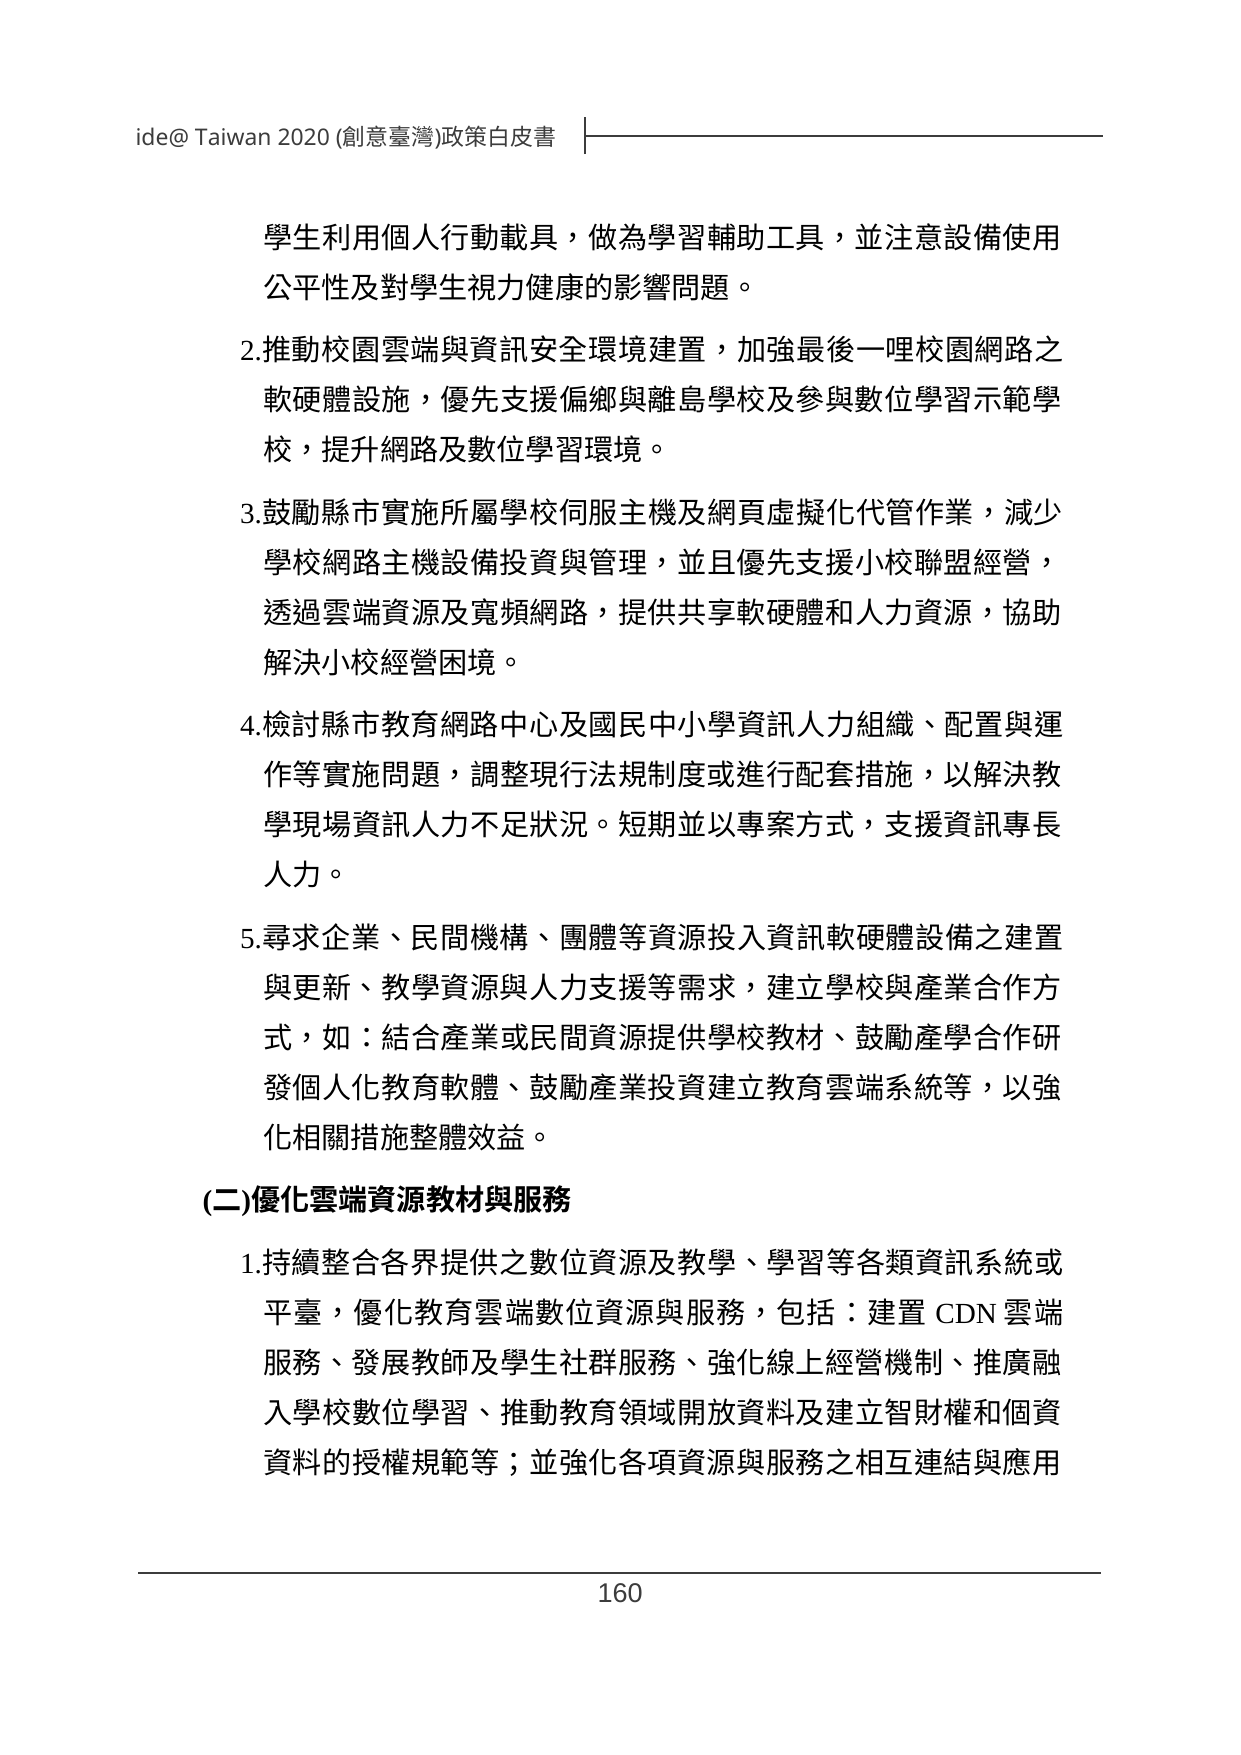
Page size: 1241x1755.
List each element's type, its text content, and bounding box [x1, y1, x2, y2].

text 3.鼓勵縣市實施所屬學校伺服主機及網頁虛擬化代管作業，減少學校網路主機設備投資與管理，並且優先支援小校聯盟經營，透過雲端資源及寬頻網路，提供共享軟硬體和人力資源，協助解決小校經營困境。 [240, 482, 1063, 682]
text 1.辦理全國國民中小學資訊教學設備持續更新，包括：電腦教室、教室內電腦、應用軟體、網路設備及其他週邊設備等，並提升使用效益。在教師及家長的引導正確使用下，鼓勵學校可開放學生利用個人行動載具，做為學習輔助工具，並注意設備使用公平性及對學生視力健康的影響問題。 [240, 207, 1063, 307]
text 2.推動校園雲端與資訊安全環境建置，加強最後一哩校園網路之軟硬體設施，優先支援偏鄉與離島學校及參與數位學習示範學校，提升網路及數位學習環境。 [240, 319, 1063, 469]
text 1.持續整合各界提供之數位資源及教學、學習等各類資訊系統或平臺，優化教育雲端數位資源與服務，包括：建置CDN雲端服務、發展教師及學生社群服務、強化線上經營機制、推廣融入學校數位學習、推動教育領域開放資料及建立智財權和個資資料的授權規範等；並強化各項資源與服務之相互連結與應用 [240, 1232, 1063, 1482]
text 5.尋求企業、民間機構、團體等資源投入資訊軟硬體設備之建置與更新、教學資源與人力支援等需求，建立學校與產業合作方式，如：結合產業或民間資源提供學校教材、鼓勵產學合作研發個人化教育軟體、鼓勵產業投資建立教育雲端系統等，以強化相關措施整體效益。 [240, 907, 1063, 1157]
text 4.檢討縣市教育網路中心及國民中小學資訊人力組織、配置與運作等實施問題，調整現行法規制度或進行配套措施，以解決教學現場資訊人力不足狀況。短期並以專案方式，支援資訊專長人力。 [240, 694, 1063, 894]
text (二)優化雲端資源教材與服務 [202, 1169, 1063, 1219]
